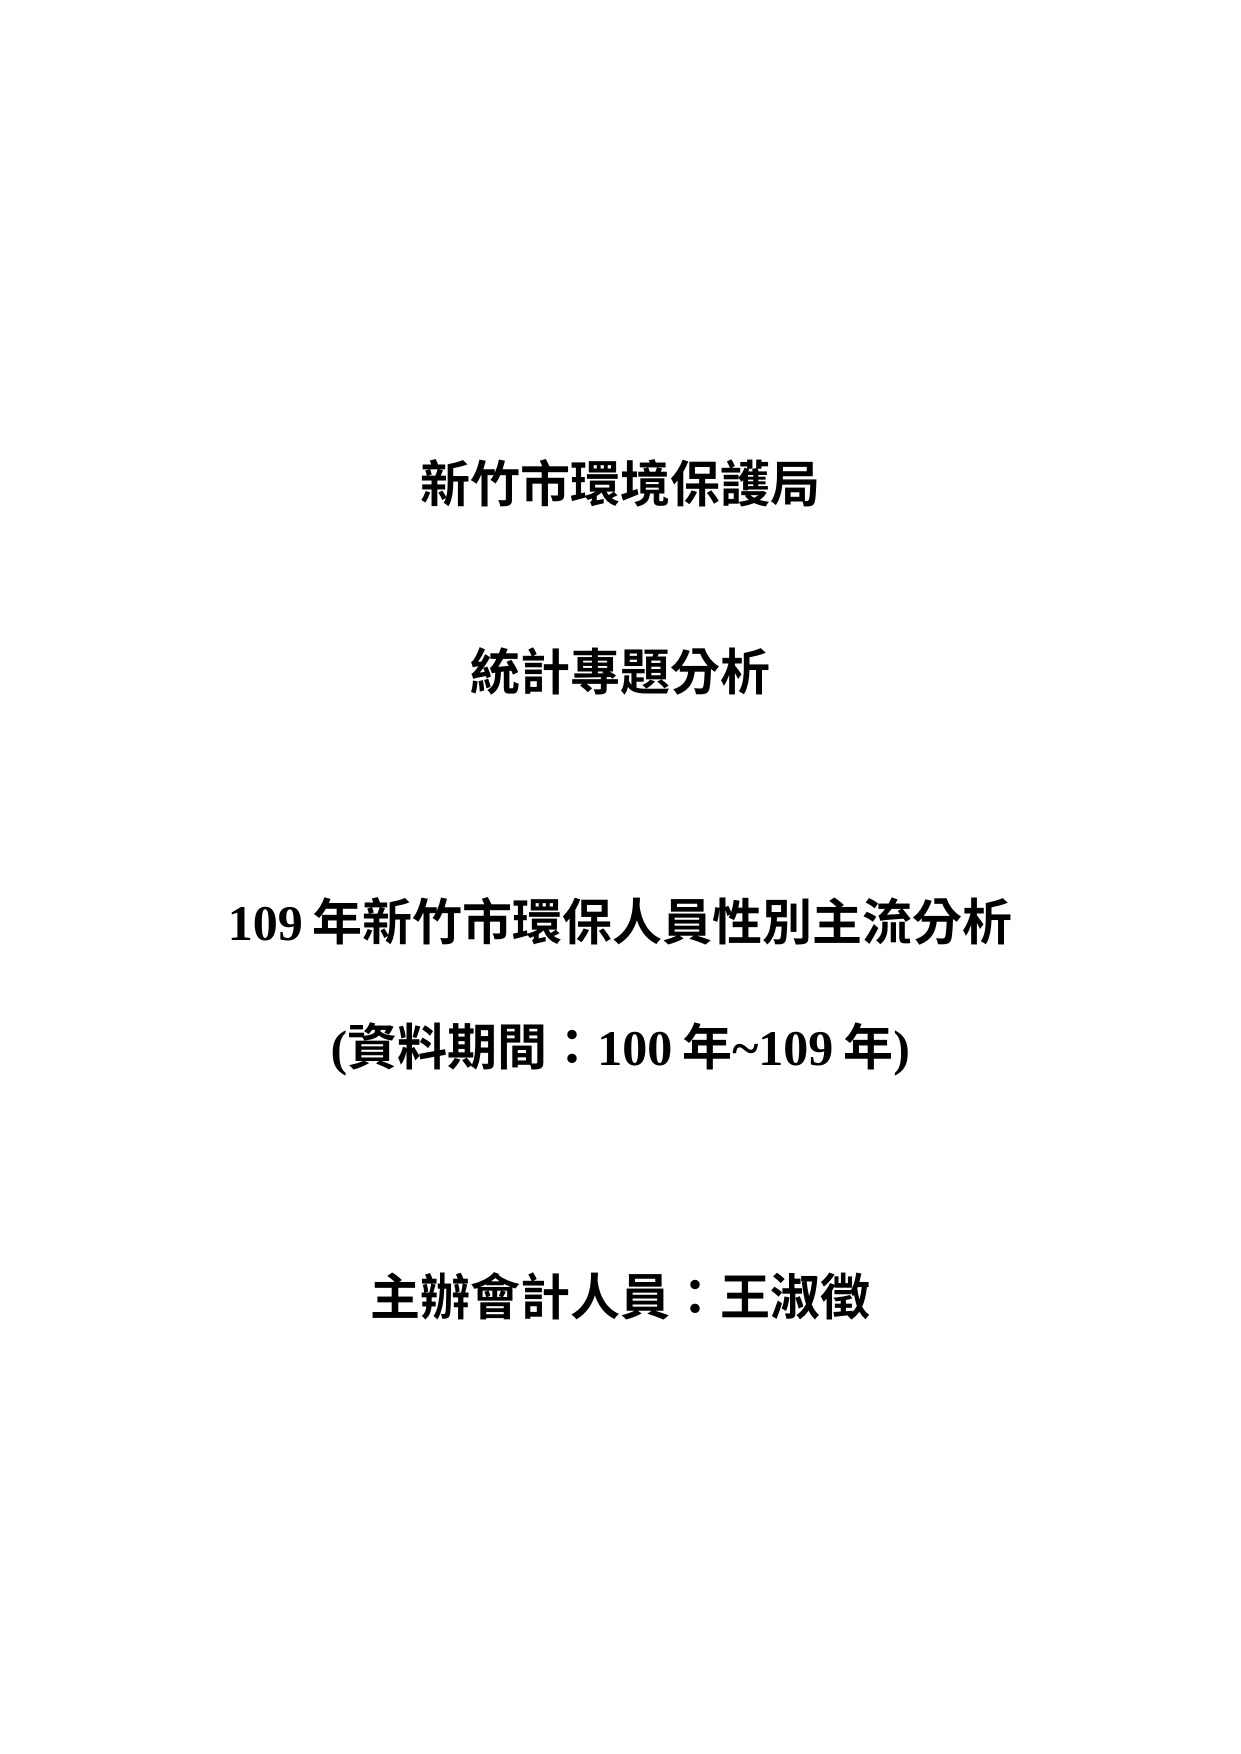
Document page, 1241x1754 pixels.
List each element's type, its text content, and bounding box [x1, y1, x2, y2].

text 新竹市環境保護局 [187, 408, 1053, 533]
text 主辦會計人員：王淑徵 [187, 1221, 1053, 1346]
text 統計專題分析 [187, 596, 1053, 721]
text 109年新竹市環保人員性別主流分析 [187, 846, 1053, 971]
text (資料期間：100年~109年) [187, 971, 1053, 1096]
